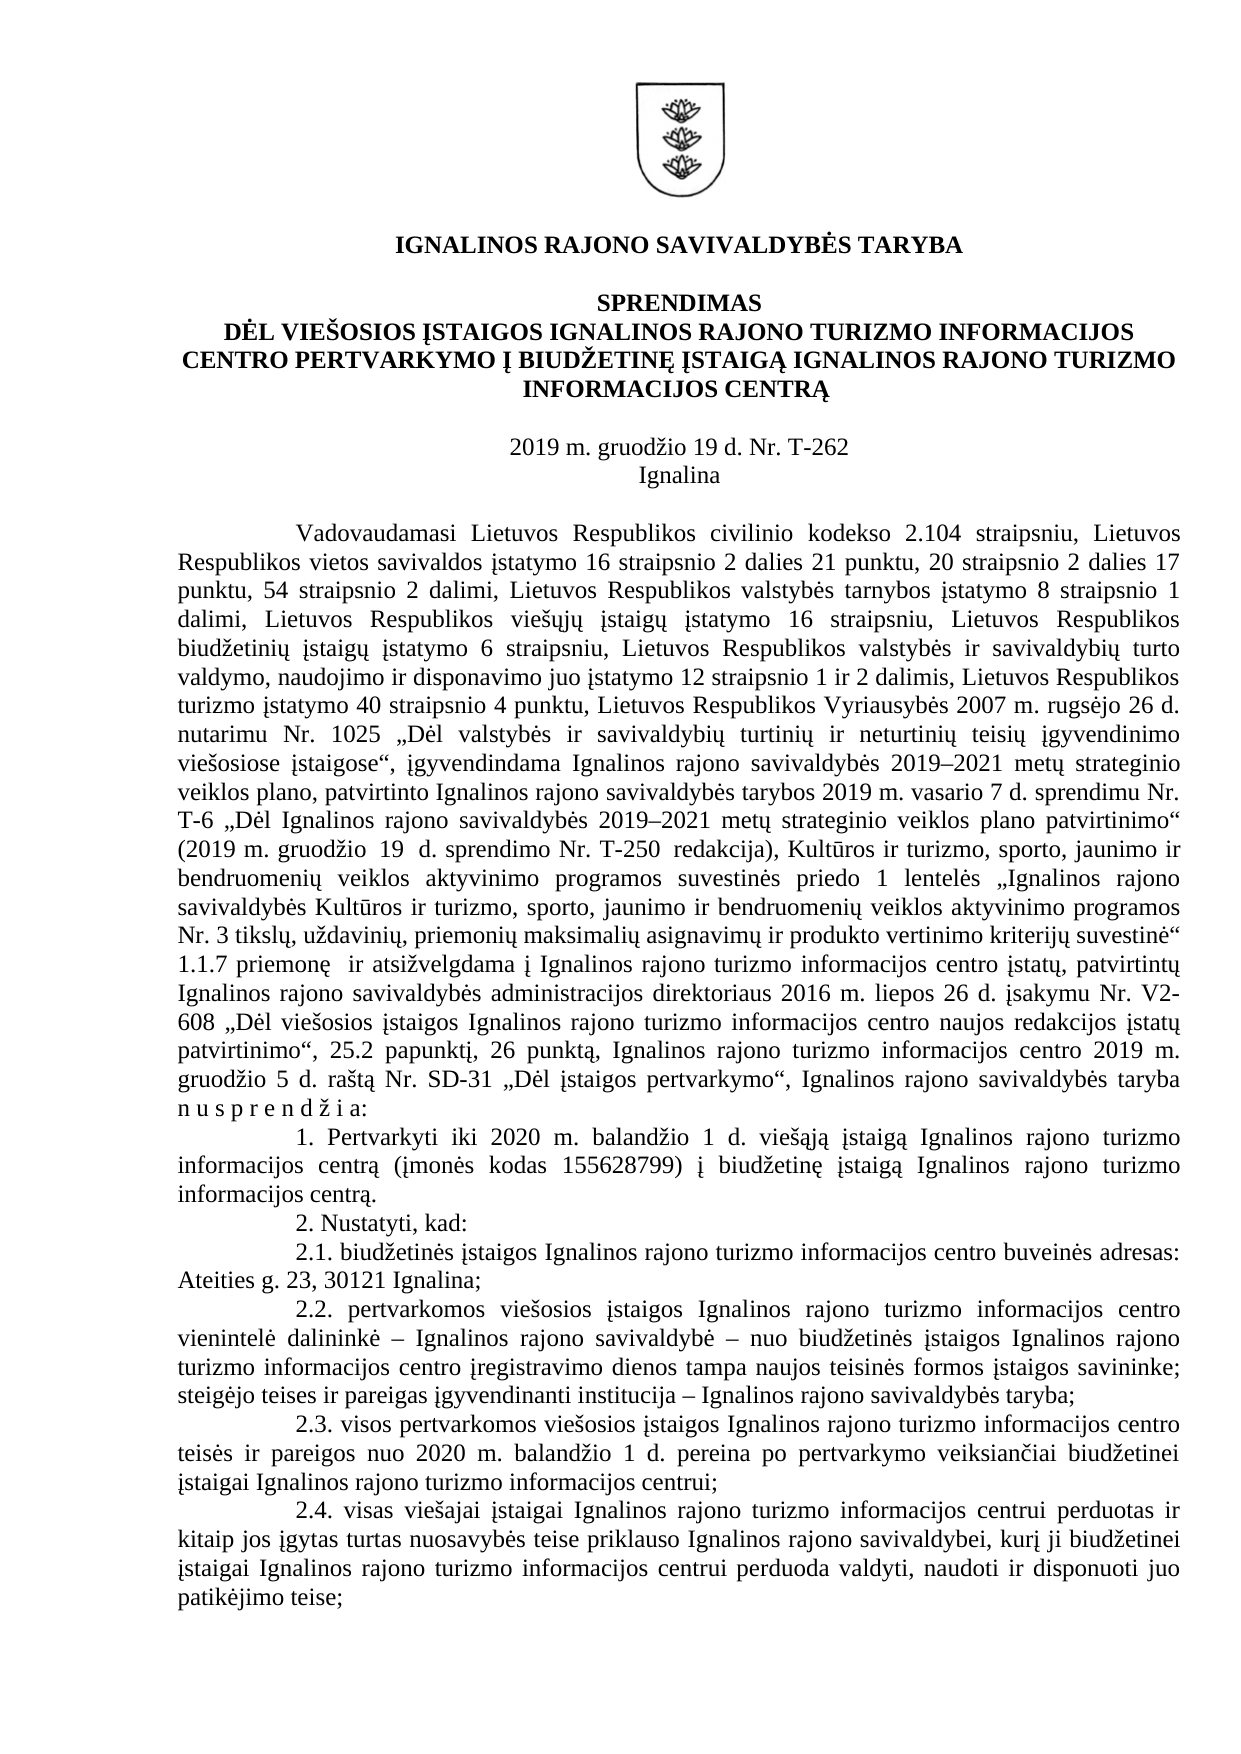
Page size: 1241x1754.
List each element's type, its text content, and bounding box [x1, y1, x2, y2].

text Vadovaudamasi Lietuvos Respublikos civilinio kodekso 2.104 straipsniu, Lietuvos Respublikos vietos savivaldos įstatymo 16 straipsnio 2 dalies 21 punktu, 20 straipsnio 2 dalies 17 punktu, 54 straipsnio 2 dalimi, Lietuvos Respublikos valstybės tarnybos įstatymo 8 straipsnio 1 dalimi, Lietuvos Respublikos viešųjų įstaigų įstatymo 16 straipsniu, Lietuvos Respublikos biudžetinių įstaigų įstatymo 6 straipsniu, Lietuvos Respublikos valstybės ir savivaldybių turto valdymo, naudojimo ir disponavimo juo įstatymo 12 straipsnio 1 ir 2 dalimis, Lietuvos Respublikos turizmo įstatymo 40 straipsnio 4 punktu, Lietuvos Respublikos Vyriausybės 2007 m. rugsėjo 26 d. nutarimu Nr. 1025 „Dėl valstybės ir savivaldybių turtinių ir neturtinių teisių įgyvendinimo viešosiose įstaigose“, įgyvendindama Ignalinos rajono savivaldybės 2019–2021 metų strateginio veiklos plano, patvirtinto Ignalinos rajono savivaldybės tarybos 2019 m. vasario 7 d. sprendimu Nr. T-6 „Dėl Ignalinos rajono savivaldybės 2019–2021 metų strateginio veiklos plano patvirtinimo“ (2019 m. gruodžio 19 d. sprendimo Nr. T-250 redakcija), Kultūros ir turizmo, sporto, jaunimo ir bendruomenių veiklos aktyvinimo programos suvestinės priedo 1 lentelės „Ignalinos rajono savivaldybės Kultūros ir turizmo, sporto, jaunimo ir bendruomenių veiklos aktyvinimo programos Nr. 3 tikslų, uždavinių, priemonių maksimalių asignavimų ir produkto vertinimo kriterijų suvestinė“ 1.1.7 priemonę ir atsižvelgdama į Ignalinos rajono turizmo informacijos centro įstatų, patvirtintų Ignalinos rajono savivaldybės administracijos direktoriaus 2016 m. liepos 26 d. įsakymu Nr. V2-608 „Dėl viešosios įstaigos Ignalinos rajono turizmo informacijos centro naujos redakcijos įstatų patvirtinimo“, 25.2 papunktį, 26 punktą, Ignalinos rajono turizmo informacijos centro 2019 m. gruodžio 5 d. raštą Nr. SD-31 „Dėl įstaigos pertvarkymo“, Ignalinos rajono savivaldybės taryba n u s p r e n d ž i a: [177, 518, 1181, 1122]
text 2.1. biudžetinės įstaigos Ignalinos rajono turizmo informacijos centro buveinės adresas: Ateities g. 23, 30121 Ignalina; [177, 1237, 1181, 1294]
text 2. Nustatyti, kad: [177, 1208, 1181, 1237]
text SPRENDIMAS [177, 288, 1181, 317]
text 2.4. visas viešajai įstaigai Ignalinos rajono turizmo informacijos centrui perduotas ir kitaip jos įgytas turtas nuosavybės teise priklauso Ignalinos rajono savivaldybei, kurį ji biudžetinei įstaigai Ignalinos rajono turizmo informacijos centrui perduoda valdyti, naudoti ir disponuoti juo patikėjimo teise; [177, 1496, 1181, 1611]
text 1. Pertvarkyti iki 2020 m. balandžio 1 d. viešąją įstaigą Ignalinos rajono turizmo informacijos centrą (įmonės kodas 155628799) į biudžetinę įstaigą Ignalinos rajono turizmo informacijos centrą. [177, 1122, 1181, 1208]
text Ignalina [177, 461, 1181, 489]
text 2.2. pertvarkomos viešosios įstaigos Ignalinos rajono turizmo informacijos centro vienintelė dalininkė – Ignalinos rajono savivaldybė – nuo biudžetinės įstaigos Ignalinos rajono turizmo informacijos centro įregistravimo dienos tampa naujos teisinės formos įstaigos savininke; steigėjo teises ir pareigas įgyvendinanti institucija – Ignalinos rajono savivaldybės taryba; [177, 1294, 1181, 1409]
text 2.3. visos pertvarkomos viešosios įstaigos Ignalinos rajono turizmo informacijos centro teisės ir pareigos nuo 2020 m. balandžio 1 d. pereina po pertvarkymo veiksiančiai biudžetinei įstaigai Ignalinos rajono turizmo informacijos centrui; [177, 1409, 1181, 1496]
text 2019 m. gruodžio 19 d. Nr. T-262 [177, 432, 1181, 461]
text IGNALINOS RAJONO SAVIVALDYBĖS TARYBA [177, 231, 1181, 259]
text DĖL VIEŠOSIOS ĮSTAIGOS IGNALINOS RAJONO TURIZMO INFORMACIJOS CENTRO PERTVARKYMO Į BIUDŽETINĘ ĮSTAIGĄ IGNALINOS RAJONO TURIZMO INFORMACIJOS CENTRĄ [177, 317, 1181, 403]
